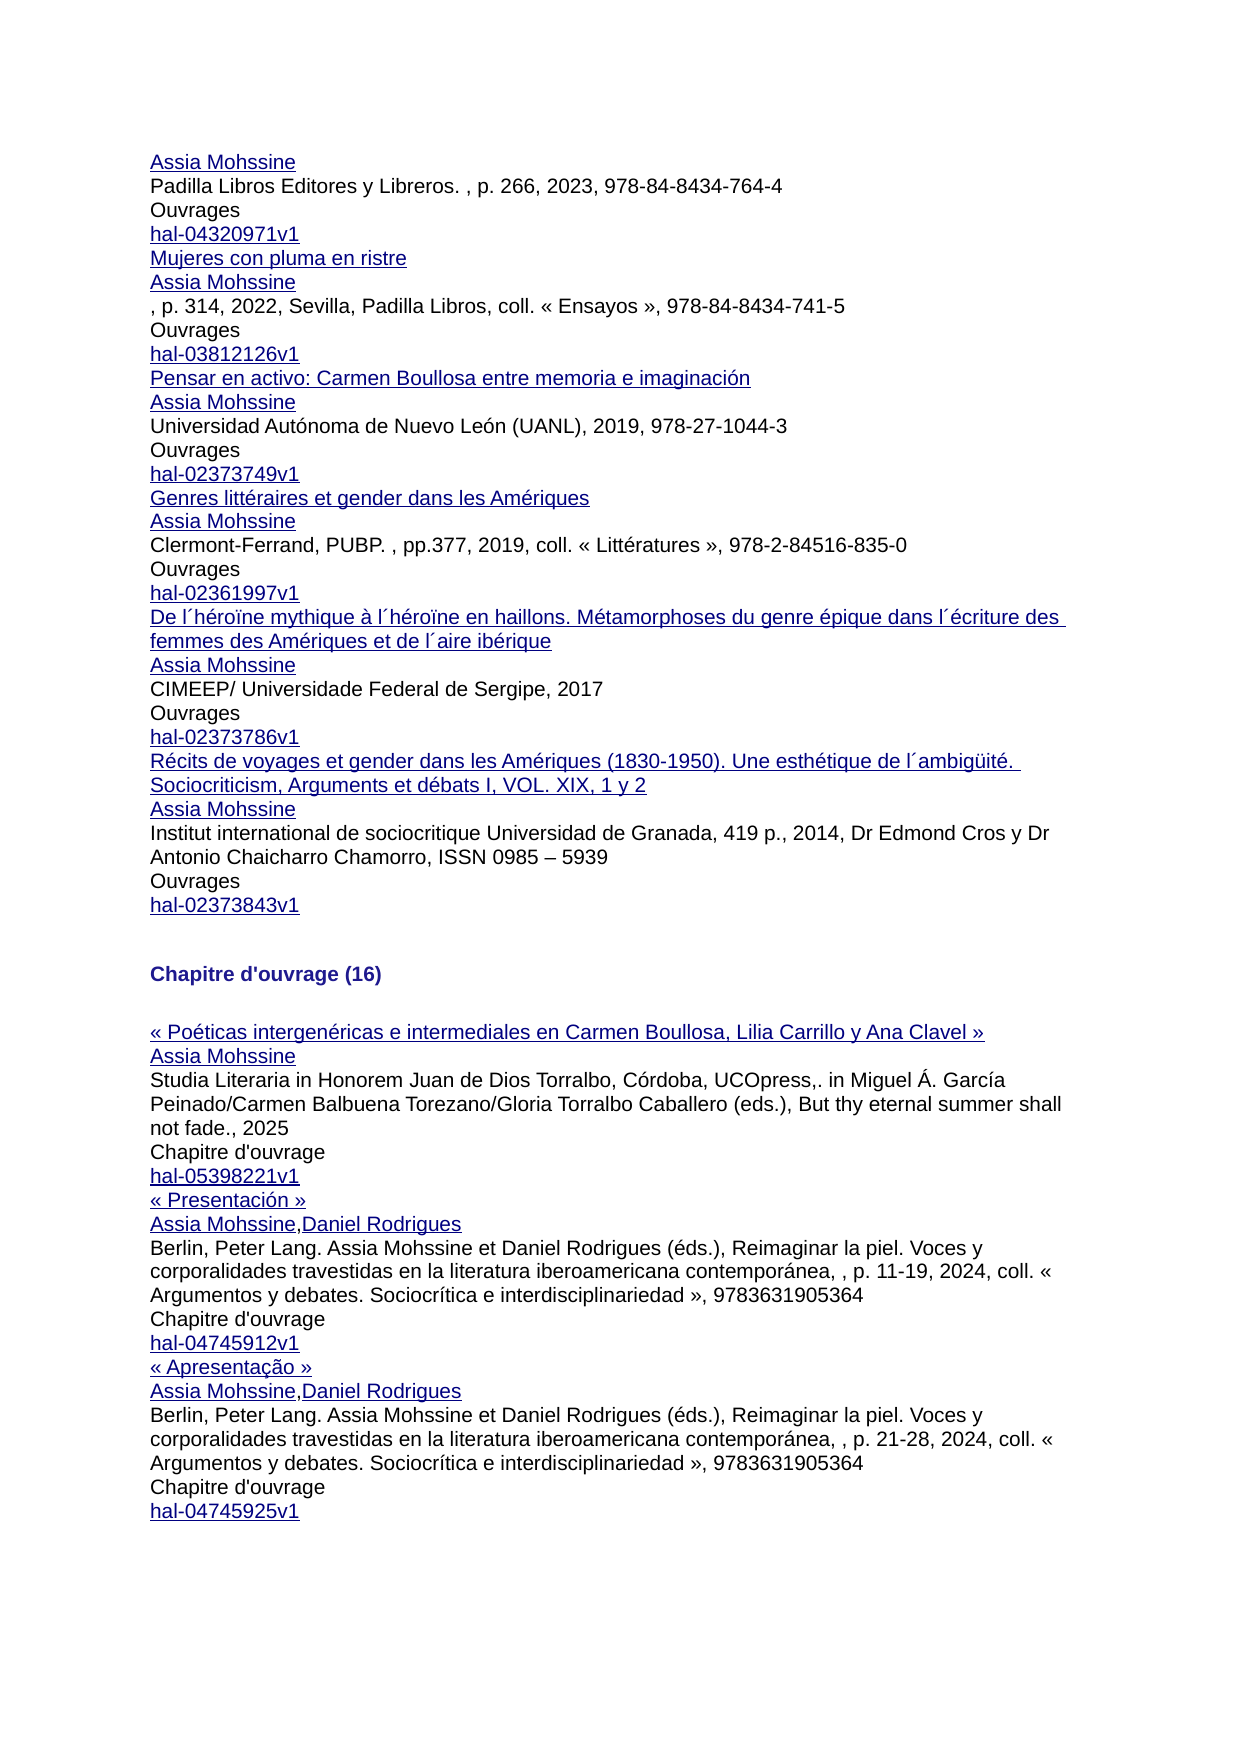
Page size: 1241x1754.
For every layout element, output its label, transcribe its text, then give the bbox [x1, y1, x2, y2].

table_cell Pensar en activo: Carmen Boullosa entre memoria e imaginación Assia Mohssine Universidad Autónoma de Nuevo León (UANL), 2019, 978-27-1044-3 Ouvrages hal-02373749v1 [150, 366, 1090, 485]
table_cell « Presentación » Assia Mohssine,Daniel Rodrigues Berlin, Peter Lang. Assia Mohssine et Daniel Rodrigues (éds.), Reimaginar la piel. Voces y corporalidades travestidas en la literatura iberoamericana contemporánea, , p. 11-19, 2024, coll. « Argumentos y debates. Sociocrítica e interdisciplinariedad », 9783631905364 Chapitre d'ouvrage hal-04745912v1 [150, 1188, 1090, 1355]
table_header « Poéticas intergenéricas e intermediales en Carmen Boullosa, Lilia Carrillo y Ana Clavel » Assia Mohssine Studia Literaria in Honorem Juan de Dios Torralbo, Córdoba, UCOpress,. in Miguel Á. García Peinado/Carmen Balbuena Torezano/Gloria Torralbo Caballero (eds.), But thy eternal summer shall not fade., 2025 Chapitre d'ouvrage hal-05398221v1 [150, 1020, 1090, 1187]
table_cell Assia Mohssine Padilla Libros Editores y Libreros. , p. 266, 2023, 978-84-8434-764-4 Ouvrages hal-04320971v1 [150, 150, 1090, 246]
table_cell De l´héroïne mythique à l´héroïne en haillons. Métamorphoses du genre épique dans l´écriture des femmes des Amériques et de l´aire ibérique Assia Mohssine CIMEEP/ Universidade Federal de Sergipe, 2017 Ouvrages hal-02373786v1 [150, 605, 1090, 749]
table_cell « Apresentação » Assia Mohssine,Daniel Rodrigues Berlin, Peter Lang. Assia Mohssine et Daniel Rodrigues (éds.), Reimaginar la piel. Voces y corporalidades travestidas en la literatura iberoamericana contemporánea, , p. 21-28, 2024, coll. « Argumentos y debates. Sociocrítica e interdisciplinariedad », 9783631905364 Chapitre d'ouvrage hal-04745925v1 [150, 1355, 1090, 1523]
table_cell Mujeres con pluma en ristre Assia Mohssine , p. 314, 2022, Sevilla, Padilla Libros, coll. « Ensayos », 978-84-8434-741-5 Ouvrages hal-03812126v1 [150, 246, 1090, 366]
subtitle Chapitre d'ouvrage (16) [150, 961, 1090, 985]
table_cell Genres littéraires et gender dans les Amériques Assia Mohssine Clermont-Ferrand, PUBP. , pp.377, 2019, coll. « Littératures », 978-2-84516-835-0 Ouvrages hal-02361997v1 [150, 485, 1090, 605]
table_cell Récits de voyages et gender dans les Amériques (1830-1950). Une esthétique de l´ambigüité. Sociocriticism, Arguments et débats I, VOL. XIX, 1 y 2 Assia Mohssine Institut international de sociocritique Universidad de Granada, 419 p., 2014, Dr Edmond Cros y Dr Antonio Chaicharro Chamorro, ISSN 0985 – 5939 Ouvrages hal-02373843v1 [150, 749, 1090, 917]
